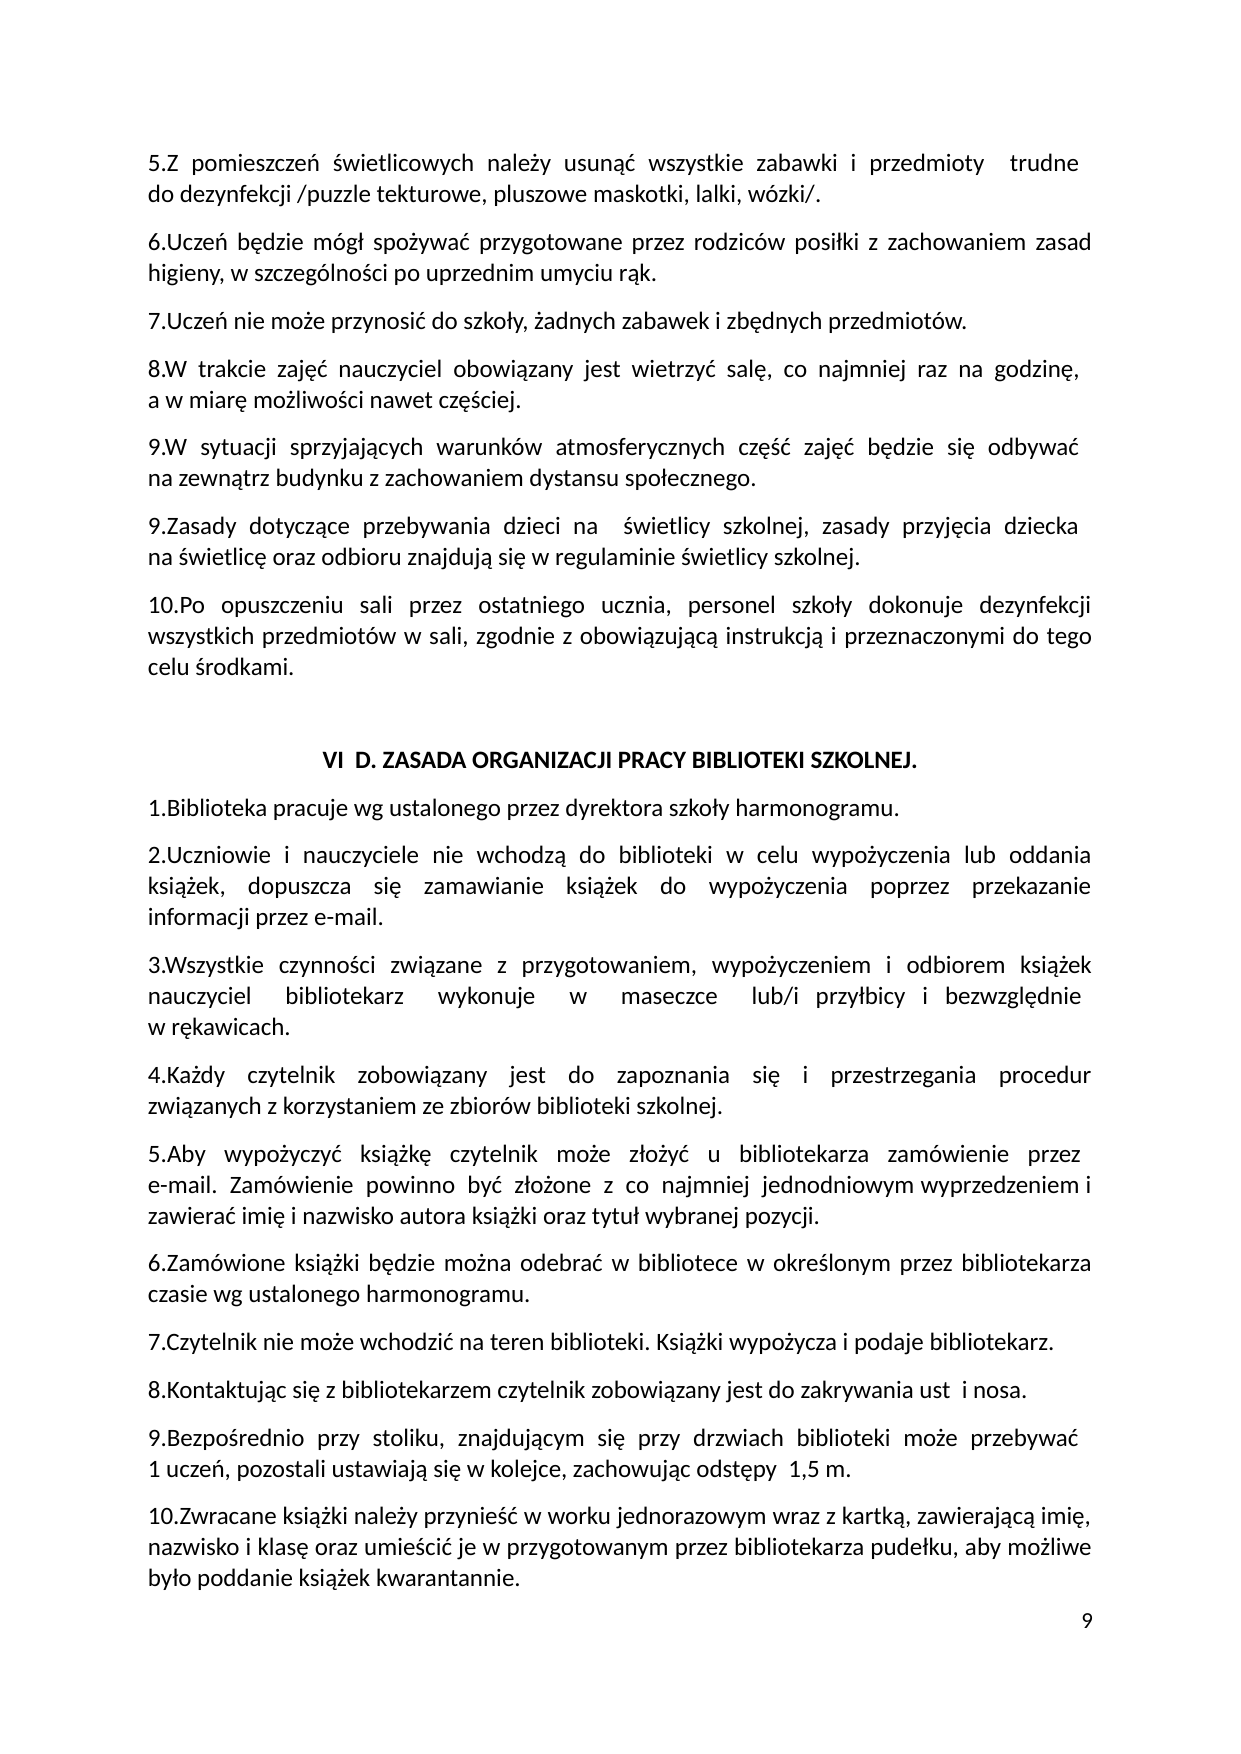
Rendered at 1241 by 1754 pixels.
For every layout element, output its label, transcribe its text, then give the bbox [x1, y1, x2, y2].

text 9.Bezpośrednio przy stoliku, znajdującym się przy drzwiach biblioteki może przebywać 1 uczeń, pozostali ustawiają się w kolejce, zachowując odstępy 1,5 m. [148, 1422, 1093, 1483]
text 6.Zamówione książki będzie można odebrać w bibliotece w określonym przez bibliotekarza czasie wg ustalonego harmonogramu. [148, 1248, 1093, 1309]
text 9.W sytuacji sprzyjających warunków atmosferycznych część zajęć będzie się odbywać na zewnątrz budynku z zachowaniem dystansu społecznego. [148, 432, 1093, 493]
text 4.Każdy czytelnik zobowiązany jest do zapoznania się i przestrzegania procedur związanych z korzystaniem ze zbiorów biblioteki szkolnej. [148, 1059, 1093, 1121]
text 3.Wszystkie czynności związane z przygotowaniem, wypożyczeniem i odbiorem książek nauczyciel bibliotekarz wykonuje w maseczce lub/i przyłbicy i bezwzględnie w rękawicach. [148, 949, 1093, 1042]
text 8.Kontaktując się z bibliotekarzem czytelnik zobowiązany jest do zakrywania ust i nosa. [148, 1374, 1093, 1404]
text 6.Uczeń będzie mógł spożywać przygotowane przez rodziców posiłki z zachowaniem zasad higieny, w szczególności po uprzednim umyciu rąk. [148, 226, 1093, 288]
text 7.Czytelnik nie może wchodzić na teren biblioteki. Książki wypożycza i podaje bibliotekarz. [148, 1326, 1093, 1357]
text 2.Uczniowie i nauczyciele nie wchodzą do biblioteki w celu wypożyczenia lub oddania książek, dopuszcza się zamawianie książek do wypożyczenia poprzez przekazanie informacji przez e-mail. [148, 839, 1093, 932]
text 9.Zasady dotyczące przebywania dzieci na świetlicy szkolnej, zasady przyjęcia dziecka na świetlicę oraz odbioru znajdują się w regulaminie świetlicy szkolnej. [148, 510, 1093, 572]
text 1.Biblioteka pracuje wg ustalonego przez dyrektora szkoły harmonogramu. [148, 792, 1093, 822]
text 8.W trakcie zajęć nauczyciel obowiązany jest wietrzyć salę, co najmniej raz na godzinę, a w miarę możliwości nawet częściej. [148, 353, 1093, 414]
text 5.Aby wypożyczyć książkę czytelnik może złożyć u bibliotekarza zamówienie przez e-mail. Zamówienie powinno być złożone z co najmniej jednodniowym wyprzedzeniem i zawierać imię i nazwisko autora książki oraz tytuł wybranej pozycji. [148, 1138, 1093, 1230]
text 10.Po opuszczeniu sali przez ostatniego ucznia, personel szkoły dokonuje dezynfekcji wszystkich przedmiotów w sali, zgodnie z obowiązującą instrukcją i przeznaczonymi do tego celu środkami. [148, 589, 1093, 682]
text 5.Z pomieszczeń świetlicowych należy usunąć wszystkie zabawki i przedmioty trudne do dezynfekcji /puzzle tekturowe, pluszowe maskotki, lalki, wózki/. [148, 148, 1093, 209]
text 7.Uczeń nie może przynosić do szkoły, żadnych zabawek i zbędnych przedmiotów. [148, 305, 1093, 336]
text 10.Zwracane książki należy przynieść w worku jednorazowym wraz z kartką, zawierającą imię, nazwisko i klasę oraz umieścić je w przygotowanym przez bibliotekarza pudełku, aby możliwe było poddanie książek kwarantannie. [148, 1501, 1093, 1593]
text VI D. ZASADA ORGANIZACJI PRACY BIBLIOTEKI SZKOLNEJ. [148, 744, 1093, 774]
